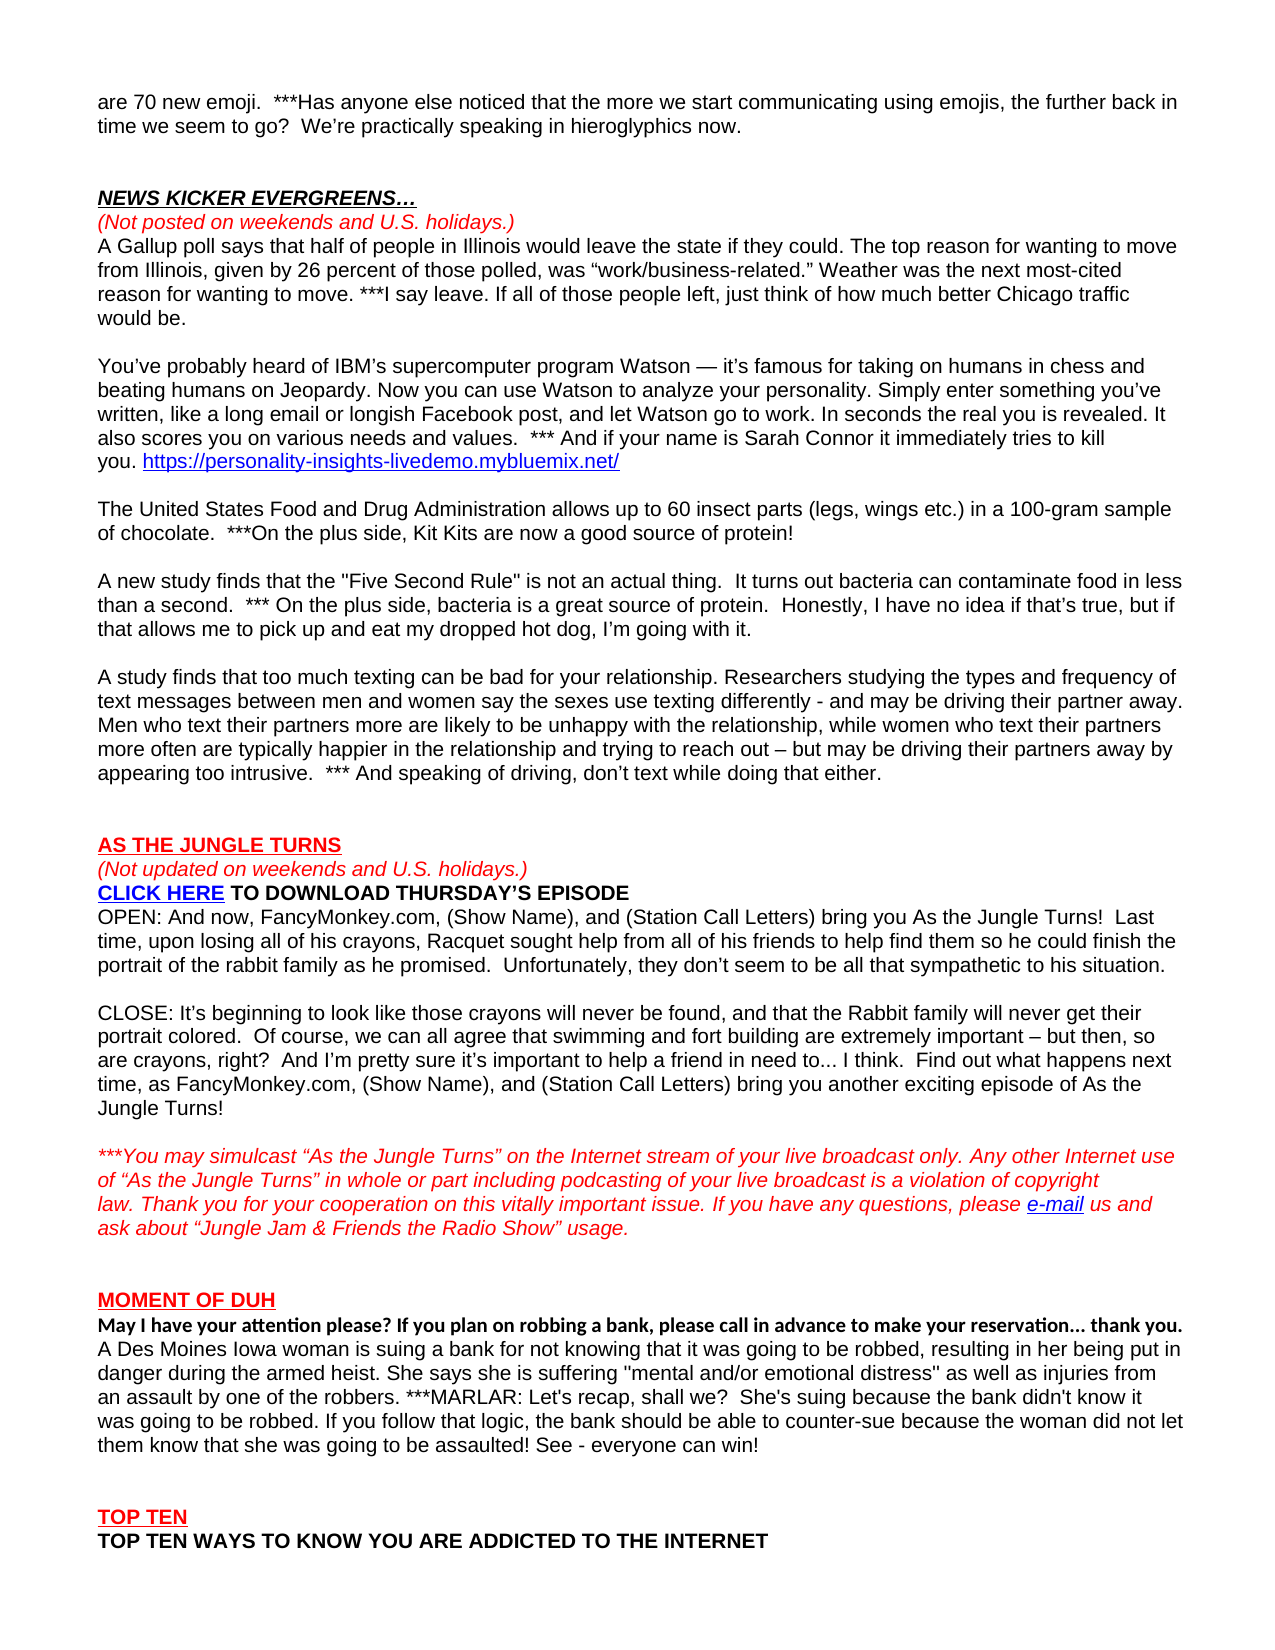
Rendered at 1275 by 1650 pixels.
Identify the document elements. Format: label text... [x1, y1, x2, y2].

text A new study finds that the "Five Second Rule" is not an actual thing. It turns out bacteria can contaminate food in less than a second. *** On the plus side, bacteria is a great source of protein. Honestly, I have no idea if that’s true, but if that allows me to pick up and eat my dropped hot dog, I’m going with it. [97, 569, 1185, 641]
text TOP TEN TOP TEN WAYS TO KNOW YOU ARE ADDICTED TO THE INTERNET [97, 1505, 1185, 1553]
text CLOSE: It’s beginning to look like those crayons will never be found, and that the Rabbit family will never get their portrait colored. Of course, we can all agree that swimming and fort building are extremely important – but then, so are crayons, right? And I’m pretty sure it’s important to help a friend in need to... I think. Find out what happens next time, as FancyMonkey.com, (Show Name), and (Station Call Letters) bring you another exciting episode of As the Jungle Turns! [97, 1000, 1185, 1120]
subtitle (Not updated on weekends and U.S. holidays.) [97, 857, 1185, 881]
text A Des Moines Iowa woman is suing a bank for not knowing that it was going to be robbed, resulting in her being put in danger during the armed heist. She says she is suffering ''mental and/or emotional distress'' as well as injuries from an assault by one of the robbers. ***MARLAR: Let's recap, shall we? She's suing because the bank didn't know it was going to be robbed. If you follow that logic, the bank should be able to counter-sue because the woman did not let them know that she was going to be assaulted! See - everyone can win! [97, 1337, 1185, 1457]
text MOMENT OF DUH May I have your attention please? If you plan on robbing a bank, please call in advance to make your reservation... thank you. [97, 1288, 1185, 1337]
text You’ve probably heard of IBM’s supercomputer program Watson — it’s famous for taking on humans in chess and beating humans on Jeopardy. Now you can use Watson to analyze your personality. Simply enter something you’ve written, like a long email or longish Facebook post, and let Watson go to work. In seconds the real you is revealed. It also scores you on various needs and values. *** And if your name is Sarah Connor it immediately tries to kill you. https://personality-insights-livedemo.mybluemix.net/ [97, 353, 1185, 473]
subtitle (Not posted on weekends and U.S. holidays.) [97, 210, 1185, 234]
text AS THE JUNGLE TURNS [97, 833, 1185, 857]
text OPEN: And now, FancyMonkey.com, (Show Name), and (Station Call Letters) bring you As the Jungle Turns! Last time, upon losing all of his crayons, Racquet sought help from all of his friends to help find them so he could finish the portrait of the rabbit family as he promised. Unfortunately, they don’t seem to be all that sympathetic to his situation. [97, 904, 1185, 976]
text A Gallup poll says that half of people in Illinois would leave the state if they could. The top reason for wanting to move from Illinois, given by 26 percent of those polled, was “work/business-related.” Weather was the next most-cited reason for wanting to move. ***I say leave. If all of those people left, just think of how much better Chicago traffic would be. [97, 234, 1185, 329]
text ***You may simulcast “As the Jungle Turns” on the Internet stream of your live broadcast only. Any other Internet use of “As the Jungle Turns” in whole or part including podcasting of your live broadcast is a violation of copyright law. Thank you for your cooperation on this vitally important issue. If you have any questions, please e-mail us and ask about “Jungle Jam & Friends the Radio Show” usage. [97, 1144, 1185, 1240]
text are 70 new emoji. ***Has anyone else noticed that the more we start communicating using emojis, the further back in time we seem to go? We’re practically speaking in hieroglyphics now. [97, 90, 1185, 138]
text NEWS KICKER EVERGREENS… [97, 186, 1185, 210]
text The United States Food and Drug Administration allows up to 60 insect parts (legs, wings etc.) in a 100-gram sample of chocolate. ***On the plus side, Kit Kits are now a good source of protein! [97, 497, 1185, 545]
text CLICK HERE TO DOWNLOAD THURSDAY’S EPISODE [97, 881, 1185, 904]
text A study finds that too much texting can be bad for your relationship. Researchers studying the types and frequency of text messages between men and women say the sexes use texting differently - and may be driving their partner away. Men who text their partners more are likely to be unhappy with the relationship, while women who text their partners more often are typically happier in the relationship and trying to reach out – but may be driving their partners away by appearing too intrusive. *** And speaking of driving, don’t text while doing that either. [97, 665, 1185, 785]
